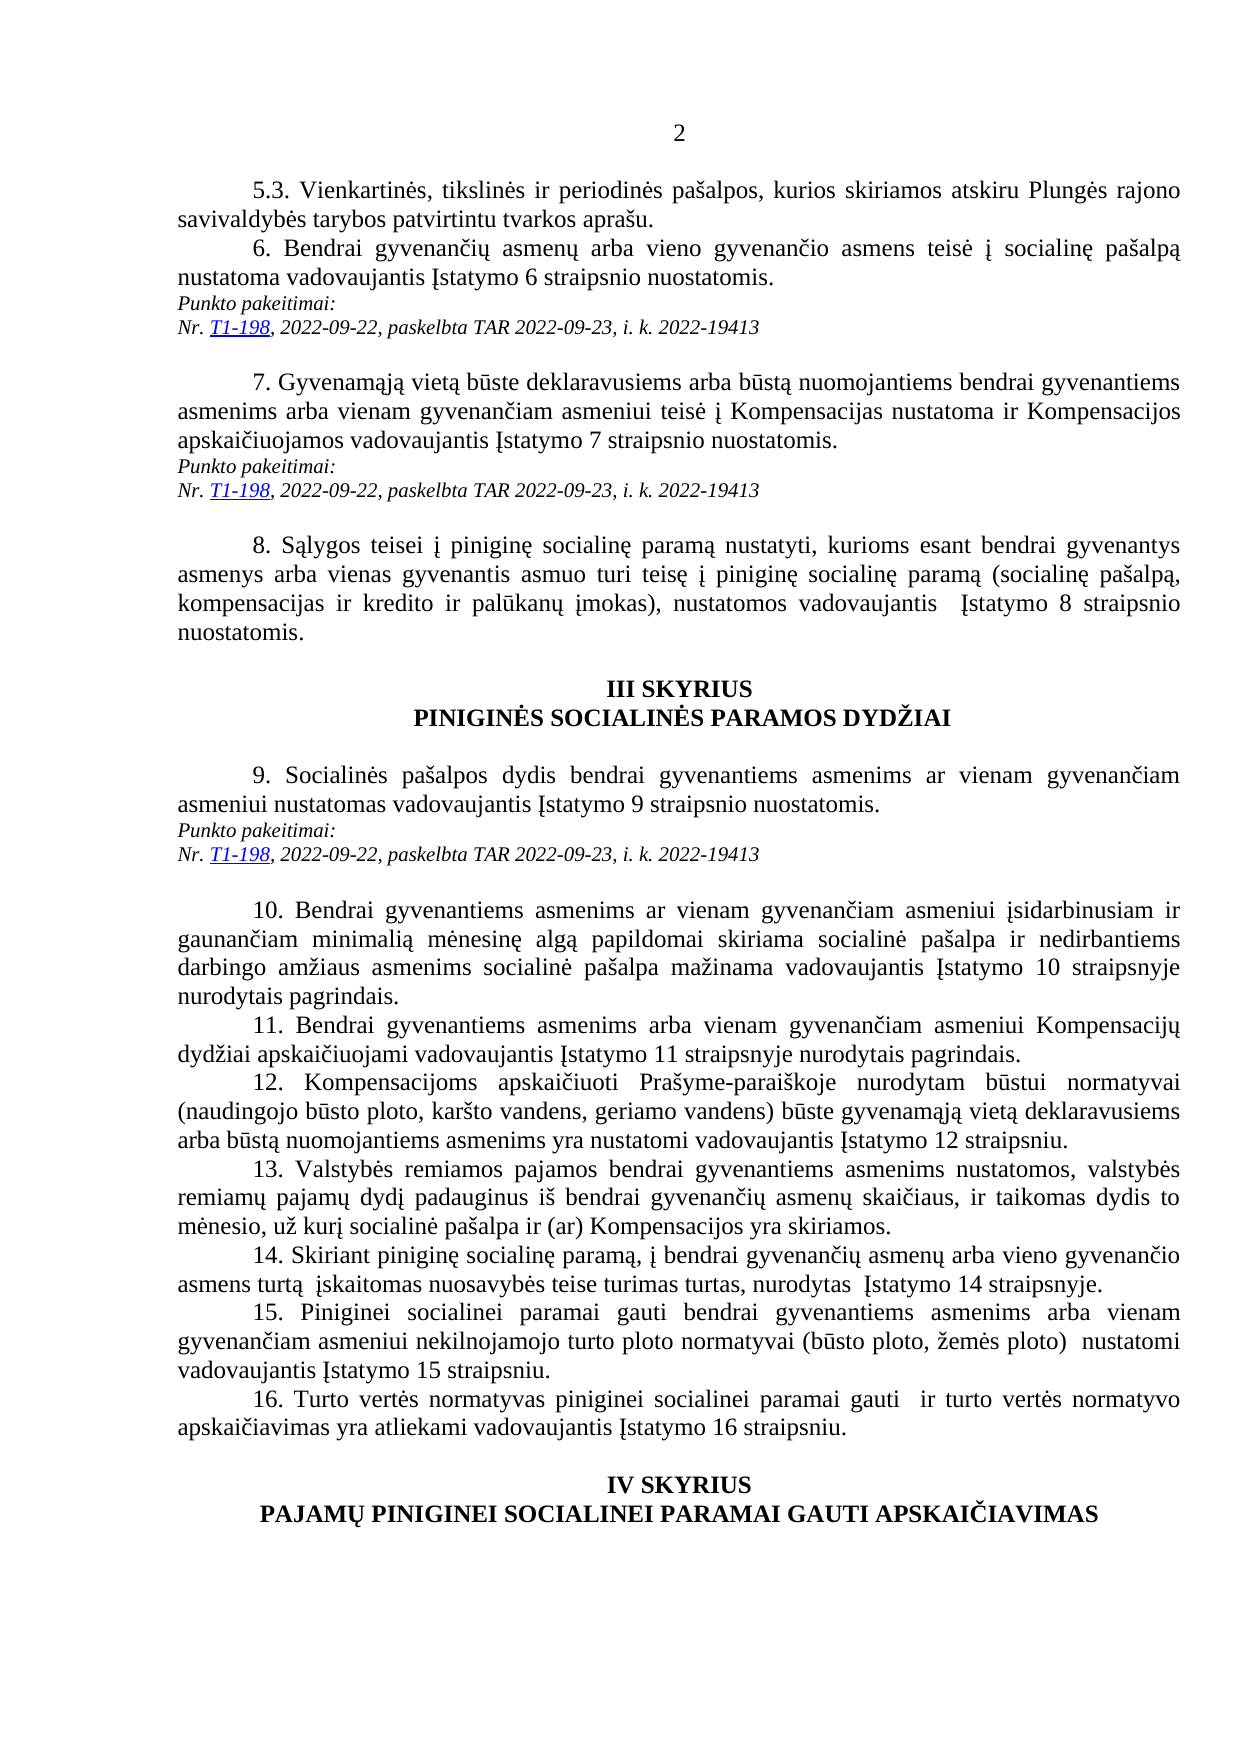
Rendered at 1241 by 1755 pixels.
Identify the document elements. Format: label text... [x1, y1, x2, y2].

text PINIGINĖS SOCIALINĖS PARAMOS DYDŽIAI [177, 703, 1181, 732]
text 15. Piniginei socialinei paramai gauti bendrai gyvenantiems asmenims arba vienam gyvenančiam asmeniui nekilnojamojo turto ploto normatyvai (būsto ploto, žemės ploto) nustatomi vadovaujantis Įstatymo 15 straipsniu. [177, 1297, 1181, 1384]
text 14. Skiriant piniginę socialinę paramą, į bendrai gyvenančių asmenų arba vieno gyvenančio asmens turtą įskaitomas nuosavybės teise turimas turtas, nurodytas Įstatymo 14 straipsnyje. [177, 1240, 1181, 1297]
text Nr. T1-198, 2022-09-22, paskelbta TAR 2022-09-23, i. k. 2022-19413 [177, 842, 1181, 866]
text 5.3. Vienkartinės, tikslinės ir periodinės pašalpos, kurios skiriamos atskiru Plungės rajono savivaldybės tarybos patvirtintu tvarkos aprašu. [177, 176, 1181, 233]
text 16. Turto vertės normatyvas piniginei socialinei paramai gauti ir turto vertės normatyvo apskaičiavimas yra atliekami vadovaujantis Įstatymo 16 straipsniu. [177, 1384, 1181, 1441]
text 6. Bendrai gyvenančių asmenų arba vieno gyvenančio asmens teisė į socialinę pašalpą nustatoma vadovaujantis Įstatymo 6 straipsnio nuostatomis. [177, 233, 1181, 291]
text 8. Sąlygos teisei į piniginę socialinę paramą nustatyti, kurioms esant bendrai gyvenantys asmenys arba vienas gyvenantis asmuo turi teisę į piniginę socialinę paramą (socialinę pašalpą, kompensacijas ir kredito ir palūkanų įmokas), nustatomos vadovaujantis Įstatymo 8 straipsnio nuostatomis. [177, 531, 1181, 646]
text Nr. T1-198, 2022-09-22, paskelbta TAR 2022-09-23, i. k. 2022-19413 [177, 315, 1181, 339]
text 10. Bendrai gyvenantiems asmenims ar vienam gyvenančiam asmeniui įsidarbinusiam ir gaunančiam minimalią mėnesinę algą papildomai skiriama socialinė pašalpa ir nedirbantiems darbingo amžiaus asmenims socialinė pašalpa mažinama vadovaujantis Įstatymo 10 straipsnyje nurodytais pagrindais. [177, 895, 1181, 1010]
text 11. Bendrai gyvenantiems asmenims arba vienam gyvenančiam asmeniui Kompensacijų dydžiai apskaičiuojami vadovaujantis Įstatymo 11 straipsnyje nurodytais pagrindais. [177, 1010, 1181, 1067]
text 7. Gyvenamąją vietą būste deklaravusiems arba būstą nuomojantiems bendrai gyvenantiems asmenims arba vienam gyvenančiam asmeniui teisė į Kompensacijas nustatoma ir Kompensacijos apskaičiuojamos vadovaujantis Įstatymo 7 straipsnio nuostatomis. [177, 367, 1181, 454]
text 9. Socialinės pašalpos dydis bendrai gyvenantiems asmenims ar vienam gyvenančiam asmeniui nustatomas vadovaujantis Įstatymo 9 straipsnio nuostatomis. [177, 761, 1181, 818]
text III SKYRIUS [177, 674, 1181, 703]
text Nr. T1-198, 2022-09-22, paskelbta TAR 2022-09-23, i. k. 2022-19413 [177, 478, 1181, 502]
text 12. Kompensacijoms apskaičiuoti Prašyme-paraiškoje nurodytam būstui normatyvai (naudingojo būsto ploto, karšto vandens, geriamo vandens) būste gyvenamąją vietą deklaravusiems arba būstą nuomojantiems asmenims yra nustatomi vadovaujantis Įstatymo 12 straipsniu. [177, 1067, 1181, 1154]
text PAJAMŲ PINIGINEI SOCIALINEI PARAMAI GAUTI APSKAIČIAVIMAS [177, 1499, 1181, 1527]
text Punkto pakeitimai: [177, 454, 1181, 478]
text Punkto pakeitimai: [177, 818, 1181, 842]
text Punkto pakeitimai: [177, 291, 1181, 315]
text 13. Valstybės remiamos pajamos bendrai gyvenantiems asmenims nustatomos, valstybės remiamų pajamų dydį padauginus iš bendrai gyvenančių asmenų skaičiaus, ir taikomas dydis to mėnesio, už kurį socialinė pašalpa ir (ar) Kompensacijos yra skiriamos. [177, 1154, 1181, 1240]
text IV SKYRIUS [177, 1470, 1181, 1499]
